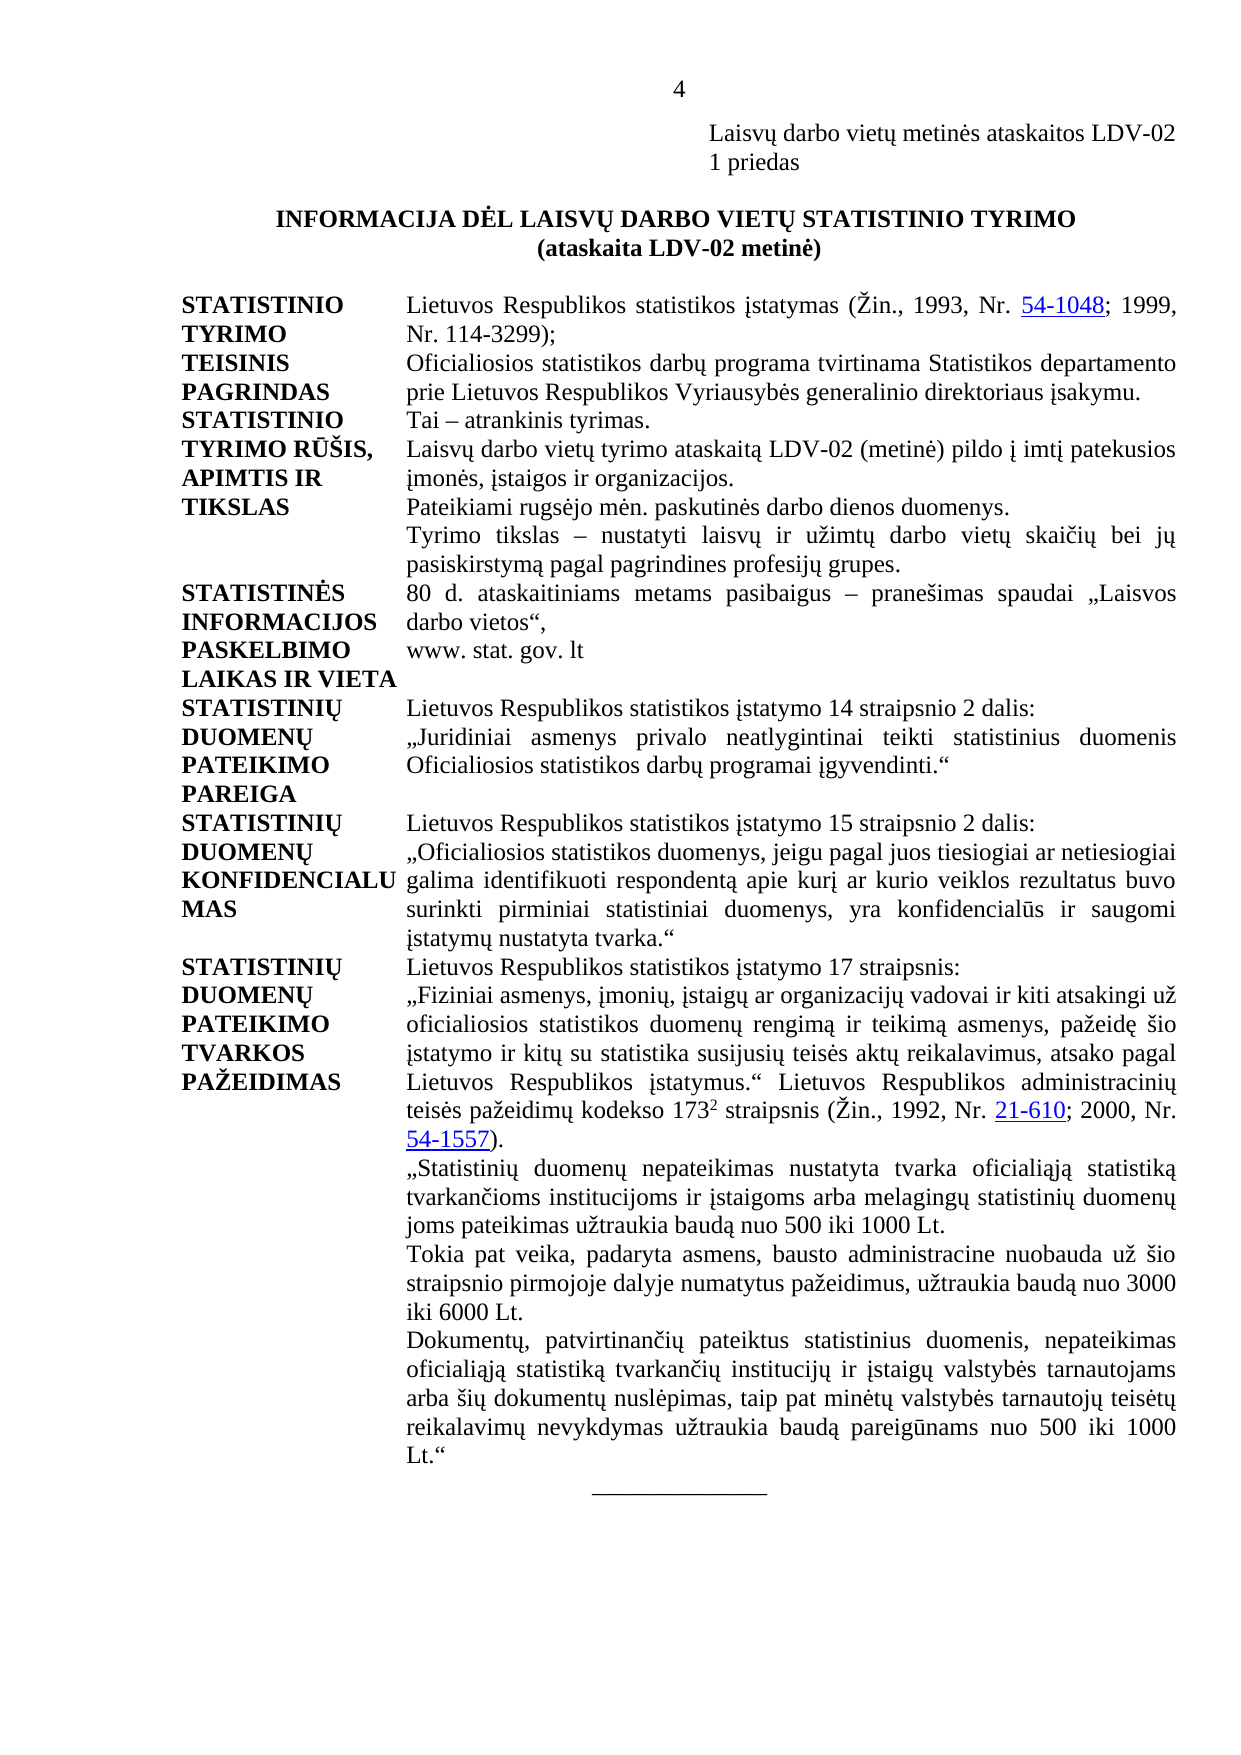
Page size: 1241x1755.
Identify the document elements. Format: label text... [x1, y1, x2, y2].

text 1 priedas [177, 147, 1181, 176]
text Laisvų darbo vietų metinės ataskaitos LDV-02 [177, 118, 1181, 147]
text ______________ [177, 1469, 1181, 1498]
text INFORMACIJA DĖL LAISVŲ DARBO VIETŲ STATISTINIO TYRIMO [177, 204, 1181, 233]
table_cell Lietuvos Respublikos statistikos įstatymo 14 straipsnio 2 dalis: „Juridiniai asmenys privalo neatlygintinai teikti statistinius duomenis Oficialiosios statistikos darbų programai įgyvendinti.“ [402, 693, 1181, 808]
table_cell STATISTINIŲ DUOMENŲ PATEIKIMO TVARKOS PAŽEIDIMAS [177, 952, 402, 1469]
text (ataskaita LDV-02 metinė) [177, 233, 1181, 262]
table_cell STATISTINIŲ DUOMENŲ KONFIDENCIALUMAS [177, 808, 402, 952]
table_cell 80 d. ataskaitiniams metams pasibaigus – pranešimas spaudai „Laisvos darbo vietos“, www. stat. gov. lt [402, 578, 1181, 693]
table_cell STATISTINIO TYRIMO RŪŠIS, APIMTIS IR TIKSLAS [177, 406, 402, 578]
